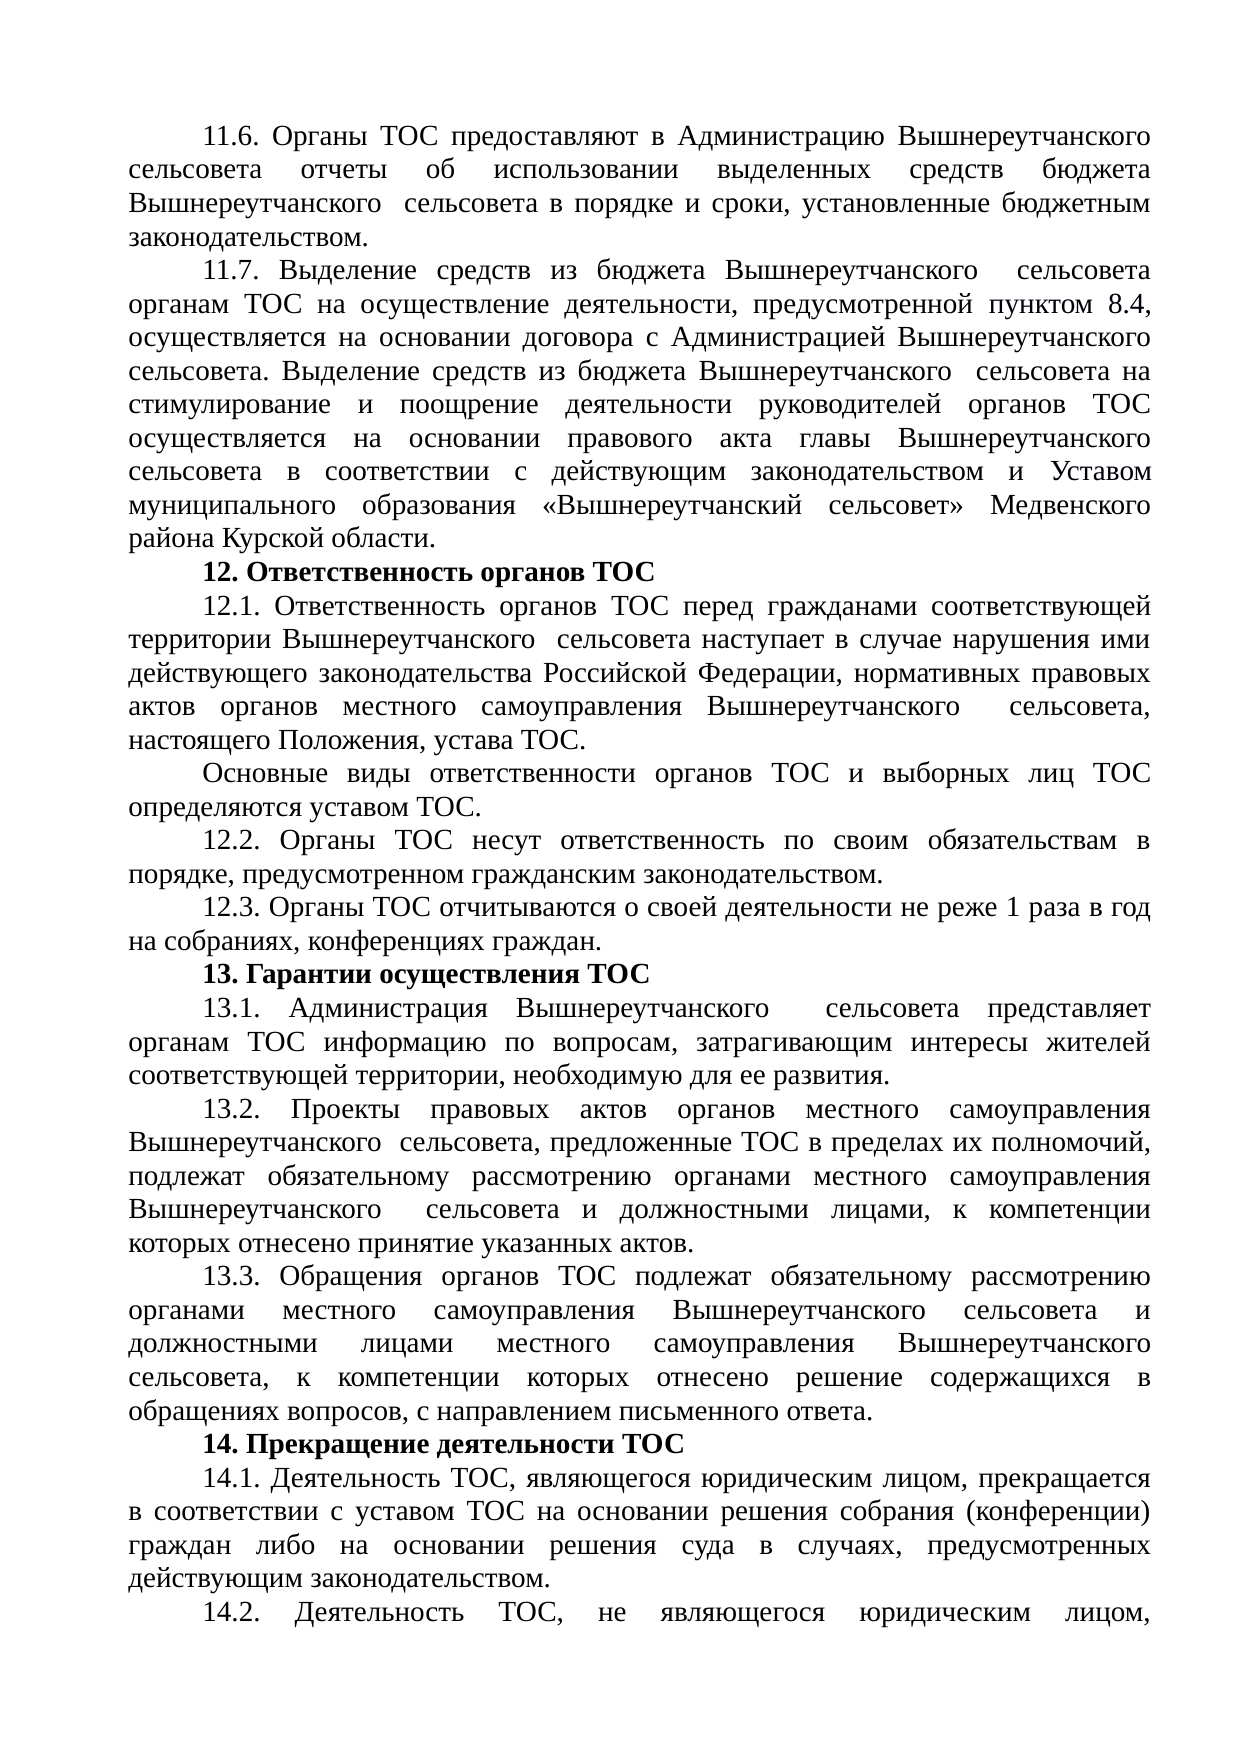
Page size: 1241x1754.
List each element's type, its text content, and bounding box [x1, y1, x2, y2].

text 13. Гарантии осуществления ТОС [128, 957, 1152, 990]
text 12.1. Ответственность органов ТОС перед гражданами соответствующей территории Вышнереутчанского сельсовета наступает в случае нарушения ими действующего законодательства Российской Федерации, нормативных правовых актов органов местного самоуправления Вышнереутчанского сельсовета, настоящего Положения, устава ТОС. [128, 588, 1152, 755]
text 13.1. Администрация Вышнереутчанского сельсовета представляет органам ТОС информацию по вопросам, затрагивающим интересы жителей соответствующей территории, необходимую для ее развития. [128, 990, 1152, 1091]
text 14. Прекращение деятельности ТОС [128, 1426, 1152, 1460]
text Основные виды ответственности органов ТОС и выборных лиц ТОС определяются уставом ТОС. [128, 755, 1152, 822]
text 11.7. Выделение средств из бюджета Вышнереутчанского сельсовета органам ТОС на осуществление деятельности, предусмотренной пунктом 8.4, осуществляется на основании договора с Администрацией Вышнереутчанского сельсовета. Выделение средств из бюджета Вышнереутчанского сельсовета на стимулирование и поощрение деятельности руководителей органов ТОС осуществляется на основании правового акта главы Вышнереутчанского сельсовета в соответствии с действующим законодательством и Уставом муниципального образования «Вышнереутчанский сельсовет» Медвенского района Курской области. [128, 252, 1152, 554]
text 12. Ответственность органов ТОС [128, 554, 1152, 588]
text 13.3. Обращения органов ТОС подлежат обязательному рассмотрению органами местного самоуправления Вышнереутчанского сельсовета и должностными лицами местного самоуправления Вышнереутчанского сельсовета, к компетенции которых отнесено решение содержащихся в обращениях вопросов, с направлением письменного ответа. [128, 1258, 1152, 1426]
text 13.2. Проекты правовых актов органов местного самоуправления Вышнереутчанского сельсовета, предложенные ТОС в пределах их полномочий, подлежат обязательному рассмотрению органами местного самоуправления Вышнереутчанского сельсовета и должностными лицами, к компетенции которых отнесено принятие указанных актов. [128, 1091, 1152, 1258]
text 11.6. Органы ТОС предоставляют в Администрацию Вышнереутчанского сельсовета отчеты об использовании выделенных средств бюджета Вышнереутчанского сельсовета в порядке и сроки, установленные бюджетным законодательством. [128, 118, 1152, 252]
text 12.3. Органы ТОС отчитываются о своей деятельности не реже 1 раза в год на собраниях, конференциях граждан. [128, 889, 1152, 957]
text 14.2. Деятельность ТОС, не являющегося юридическим лицом, [128, 1594, 1152, 1627]
text 14.1. Деятельность ТОС, являющегося юридическим лицом, прекращается в соответствии с уставом ТОС на основании решения собрания (конференции) граждан либо на основании решения суда в случаях, предусмотренных действующим законодательством. [128, 1460, 1152, 1594]
text 12.2. Органы ТОС несут ответственность по своим обязательствам в порядке, предусмотренном гражданским законодательством. [128, 822, 1152, 889]
